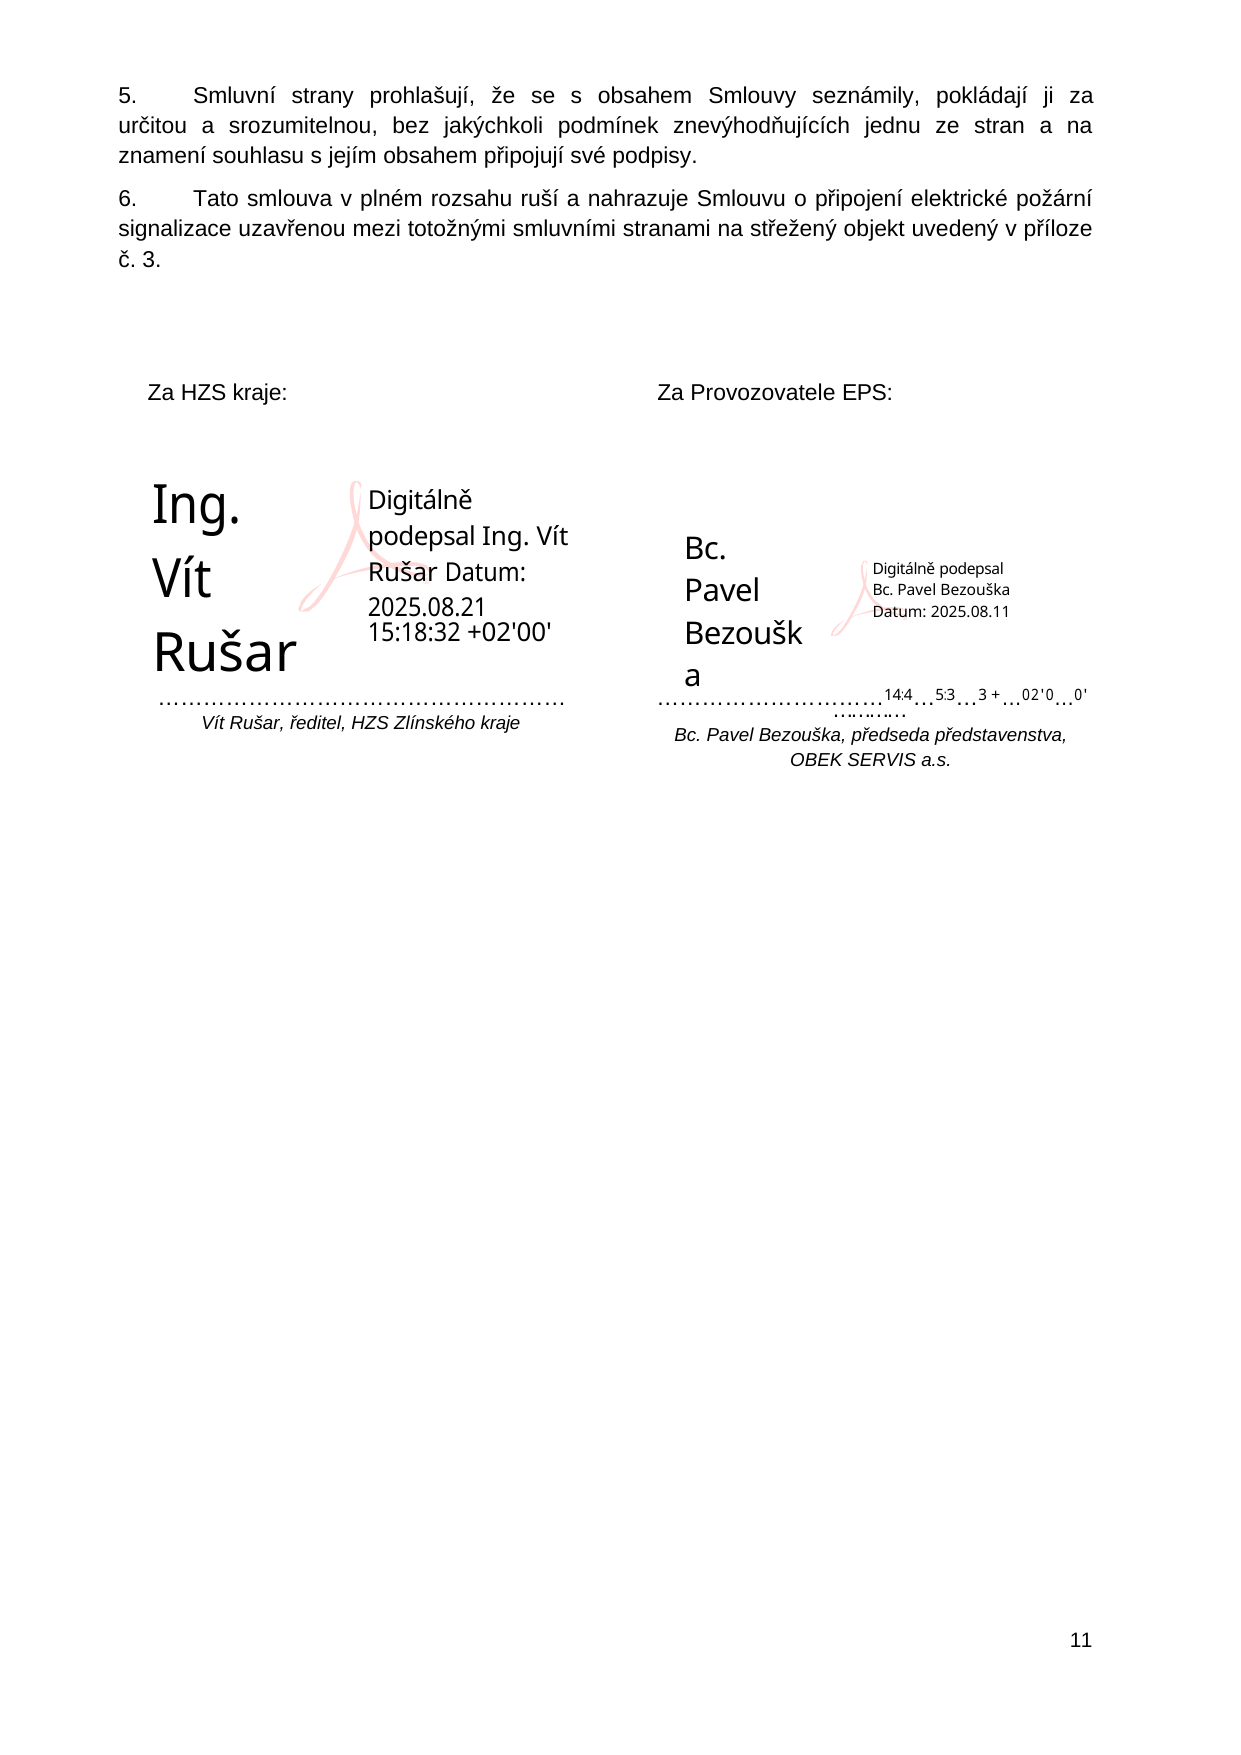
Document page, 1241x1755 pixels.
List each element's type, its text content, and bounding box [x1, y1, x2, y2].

text Vít Rušar, ředitel, HZS Zlínského kraje [151, 712, 572, 733]
text 15:18:32 +02'00' [368, 625, 577, 646]
list Smluvní strany prohlašují, že se s obsahem Smlouvy seznámily, pokládají ji za určitou a srozumitelnou, bez jakýchkoli podmínek znevýhodňujících jednu ze stran a na znamení souhlasu s jejím obsahem připojují své podpisy. [118, 82, 1093, 169]
text ……………………………………………… [151, 696, 572, 708]
text Digitálně podepsal Ing. Vít Rušar Datum: 2025.08.21 [368, 481, 577, 624]
text Bc. Pavel Bezouška, předseda představenstva, OBEK SERVIS a.s. [653, 724, 1090, 770]
text …………………………14:4…5:3…3 +…02'0…0' ………… [653, 696, 1090, 720]
list Tato smlouva v plném rozsahu ruší a nahrazuje Smlouvu o připojení elektrické požární signalizace uzavřenou mezi totožnými smluvními stranami na střežený objekt uvedený v příloze č. 3. [118, 185, 1093, 272]
text Bc. Pavel Bezouška [684, 526, 808, 696]
text Za HZS kraje: Za Provozovatele EPS: [147, 379, 1137, 405]
text Ing. Vít Rušar [152, 466, 311, 687]
text Digitálně podepsal Bc. Pavel Bezouška Datum: 2025.08.11 [872, 558, 1019, 622]
